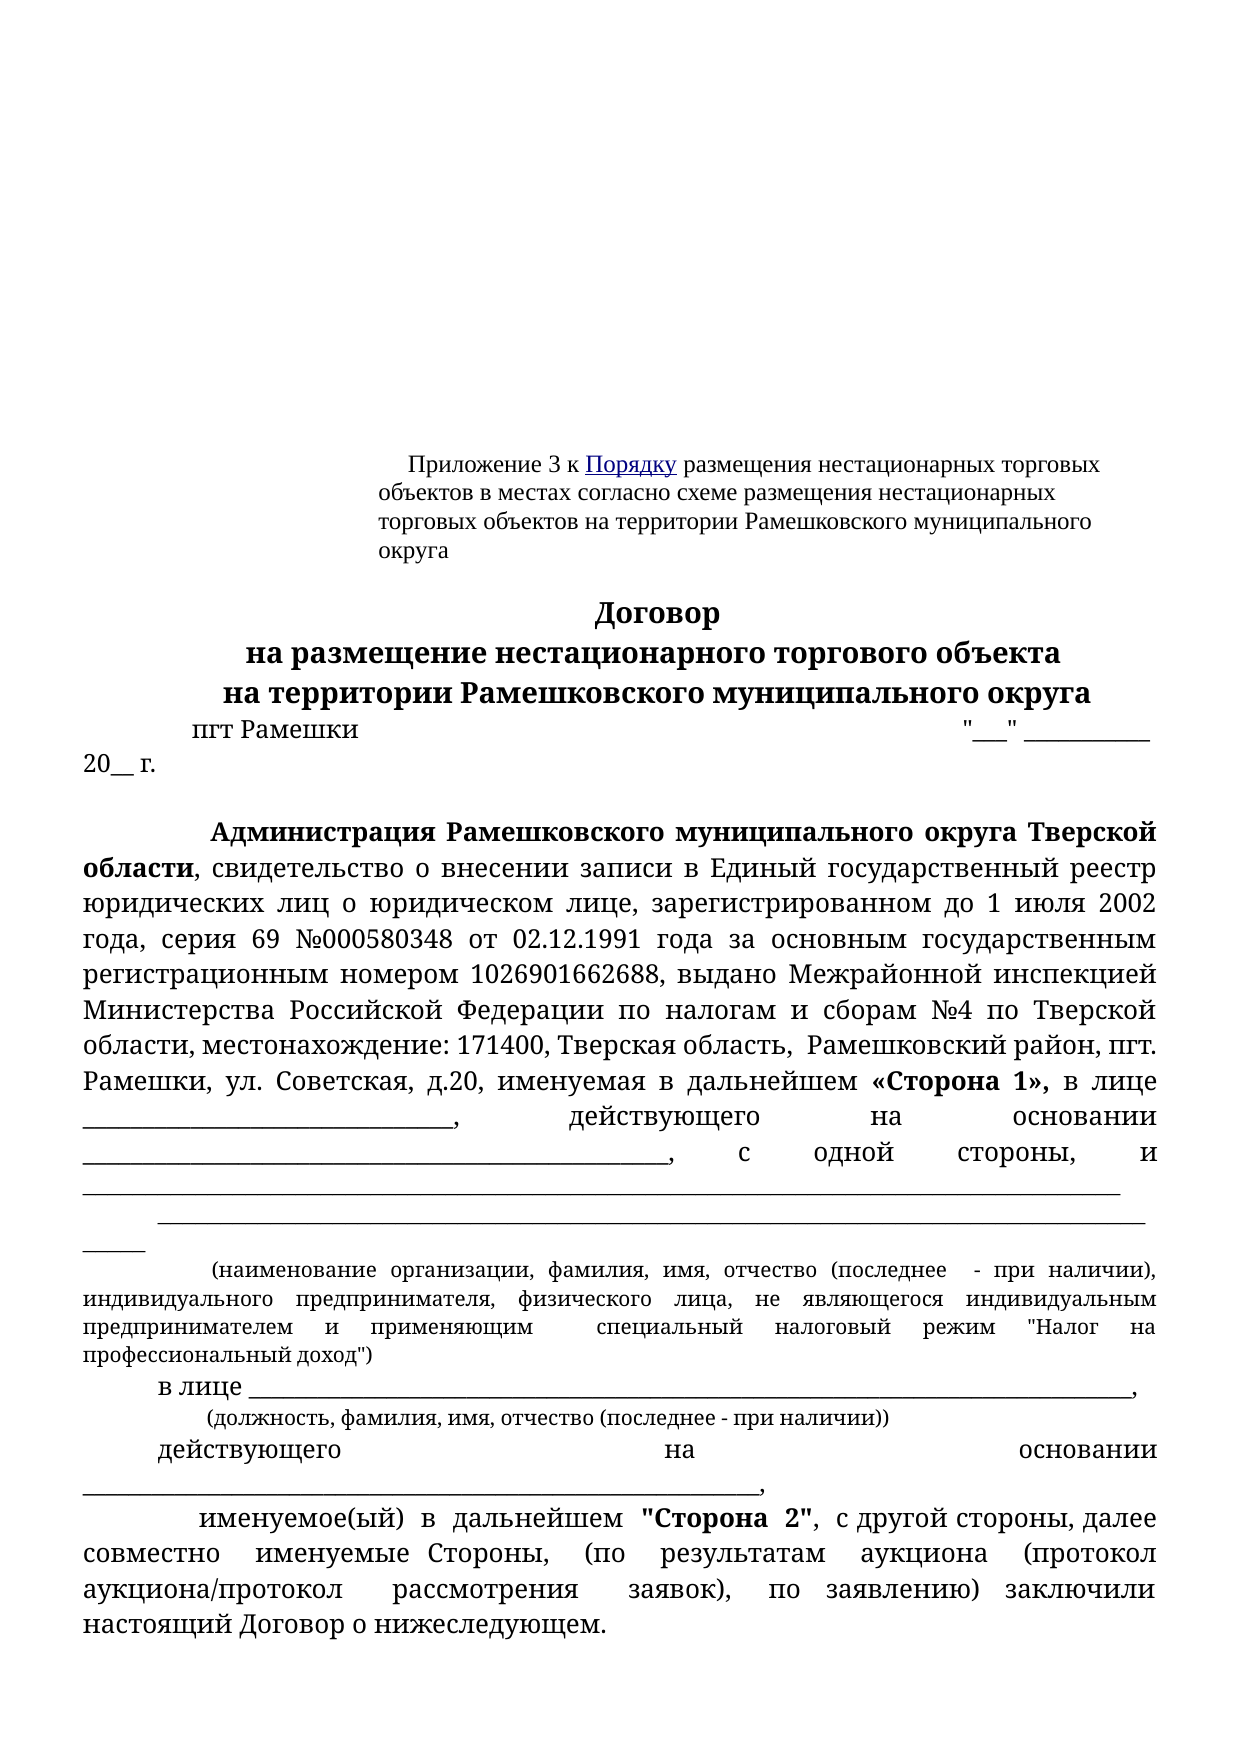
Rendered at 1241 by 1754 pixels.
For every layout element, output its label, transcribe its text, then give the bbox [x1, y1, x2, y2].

text в лице _____________________________________________________________________________, [83, 1369, 1157, 1403]
text Договор [83, 592, 1157, 632]
text действующего на основании ___________________________________________________________, [83, 1431, 1157, 1499]
text (наименование организации, фамилия, имя, отчество (последнее - при наличии), индивидуального предпринимателя, физического лица, не являющегося индивидуальным предпринимателем и применяющим специальный налоговый режим "Налог на профессиональный доход") [83, 1255, 1157, 1369]
text на размещение нестационарного торгового объекта [83, 632, 1157, 672]
text Приложение 3 к Порядку размещения нестационарных торговых объектов в местах согласно схеме размещения нестационарных торговых объектов на территории Рамешковского муниципального округа [378, 449, 1157, 564]
text (должность, фамилия, имя, отчество (последнее - при наличии)) [83, 1403, 1157, 1431]
text ____________________________________________________________________________________ [83, 1198, 1157, 1255]
text пгт Рамешки "___" ___________ 20__ г. [83, 712, 1157, 780]
text именуемое(ый) в дальнейшем "Сторона 2", с другой стороны, далее совместно именуемые Стороны, (по результатам аукциона (протокол аукциона/протокол рассмотрения заявок), по заявлению) заключили настоящий Договор о нижеследующем. [83, 1499, 1157, 1642]
text Администрация Рамешковского муниципального округа Тверской области, свидетельство о внесении записи в Единый государственный реестр юридических лиц о юридическом лице, зарегистрированном до 1 июля 2002 года, серия 69 №000580348 от 02.12.1991 года за основным государственным регистрационным номером 1026901662688, выдано Межрайонной инспекцией Министерства Российской Федерации по налогам и сборам №4 по Тверской области, местонахождение: 171400, Тверская область, Рамешковский район, пгт. Рамешки, ул. Советская, д.20, именуемая в дальнейшем «Сторона 1», в лице _______________________________, действующего на основании _________________________________________________, с одной стороны, и ___________________________________________________________________________________ [83, 814, 1157, 1198]
text на территории Рамешковского муниципального округа [83, 672, 1157, 712]
